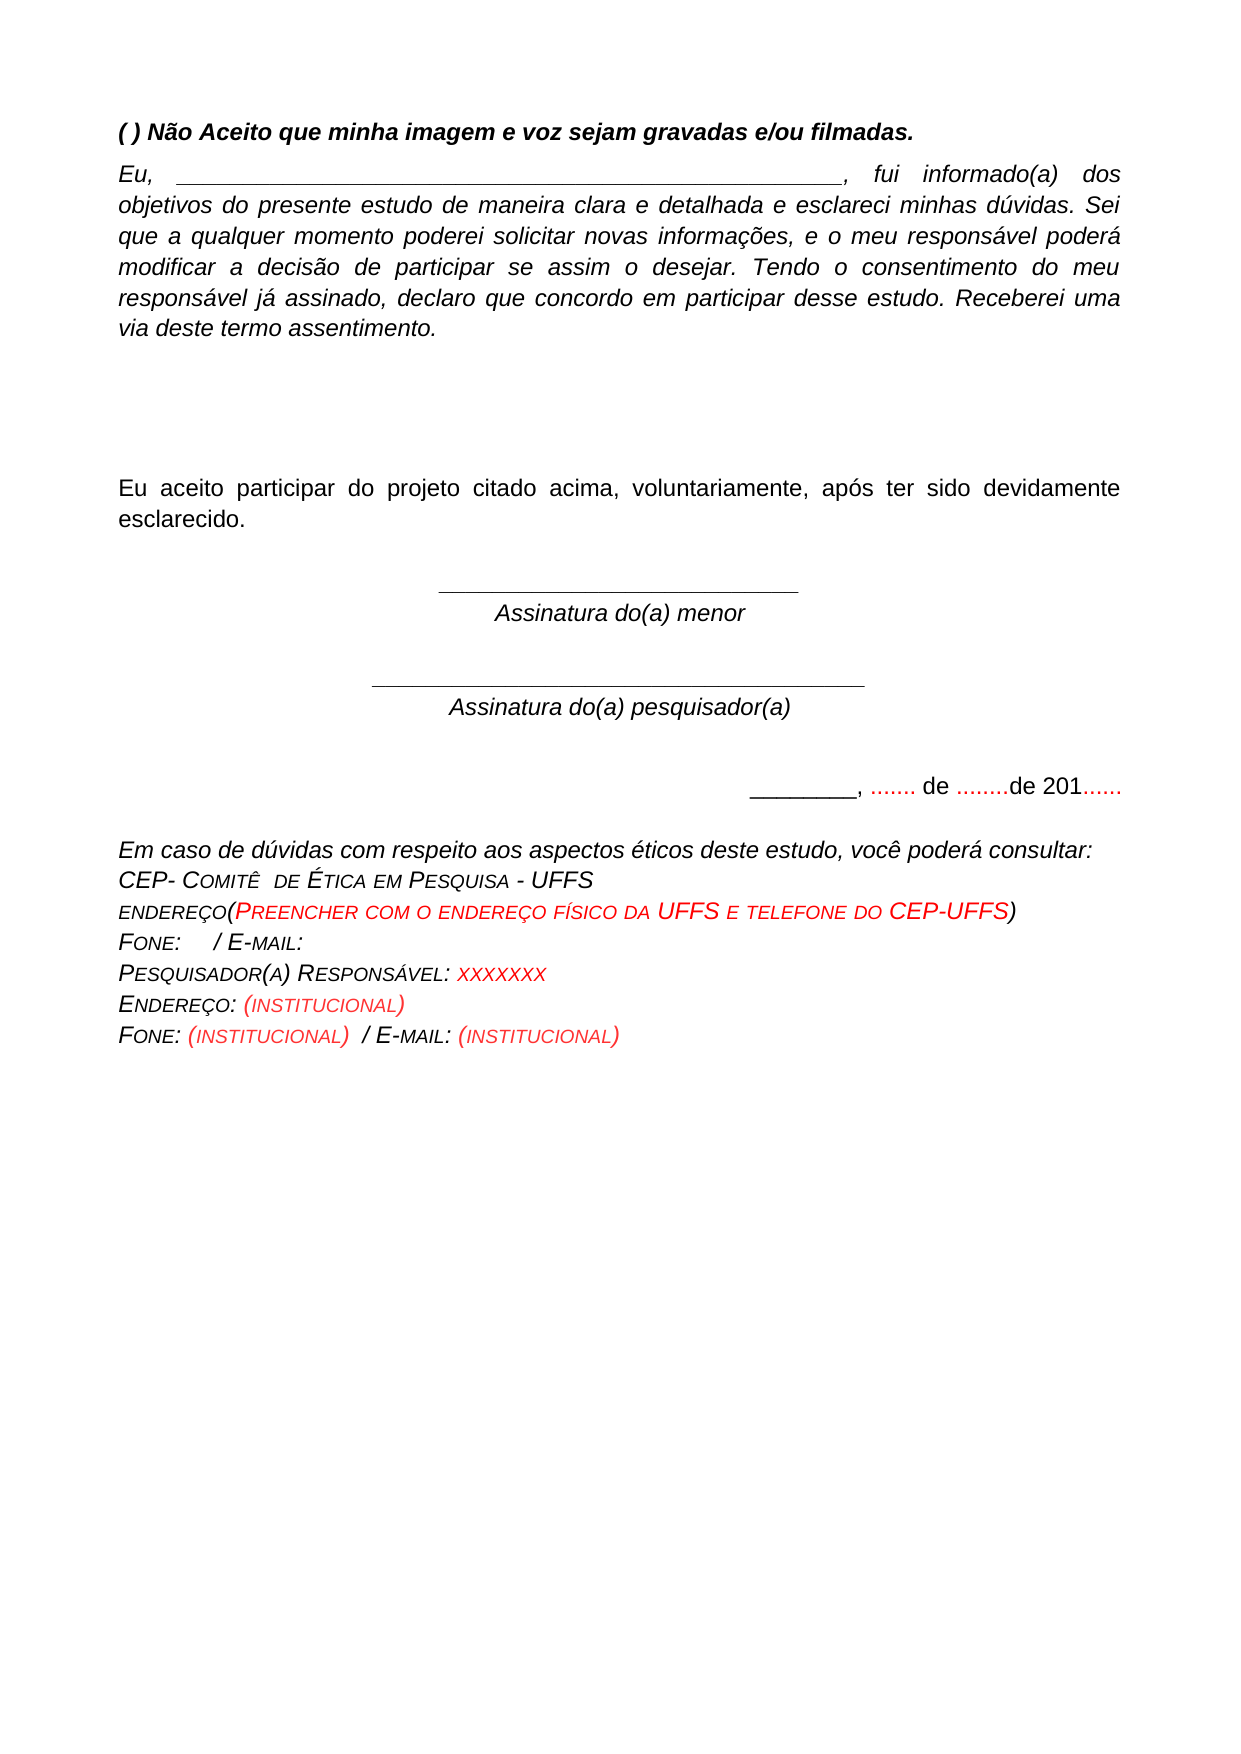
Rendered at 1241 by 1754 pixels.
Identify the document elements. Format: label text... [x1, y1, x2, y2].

text ___________________________ [118, 568, 1122, 595]
text endereço(Preencher com o endereço físico da UFFS e telefone do CEP-UFFS) [118, 897, 1122, 925]
text Eu, __________________________________________________, fui informado(a) dos objetivos do presente estudo de maneira clara e detalhada e esclareci minhas dúvidas. Sei que a qualquer momento poderei solicitar novas informações, e o meu responsável poderá modificar a decisão de participar se assim o desejar. Tendo o consentimento do meu responsável já assinado, declaro que concordo em participar desse estudo. Receberei uma via deste termo assentimento. [118, 160, 1122, 342]
text Fone: / E-mail: [118, 928, 1122, 956]
text CEP- Comitê de Ética em Pesquisa - UFFS [118, 866, 1122, 894]
text Pesquisador(a) Responsável: xxxxxxx [118, 959, 1122, 986]
text Assinatura do(a) pesquisador(a) [118, 692, 1122, 720]
text Fone: (institucional) / E-mail: (institucional) [118, 1021, 1122, 1048]
text ________, ....... de ........de 201...... [118, 772, 1122, 800]
text ( ) Não Aceito que minha imagem e voz sejam gravadas e/ou filmadas. [118, 118, 1122, 146]
text Em caso de dúvidas com respeito aos aspectos éticos deste estudo, você poderá consultar: [118, 836, 1122, 863]
text Assinatura do(a) menor [118, 598, 1122, 626]
text Endereço: (institucional) [118, 990, 1122, 1017]
text _____________________________________ [118, 662, 1122, 689]
text Eu aceito participar do projeto citado acima, voluntariamente, após ter sido devidamente esclarecido. [118, 474, 1122, 532]
